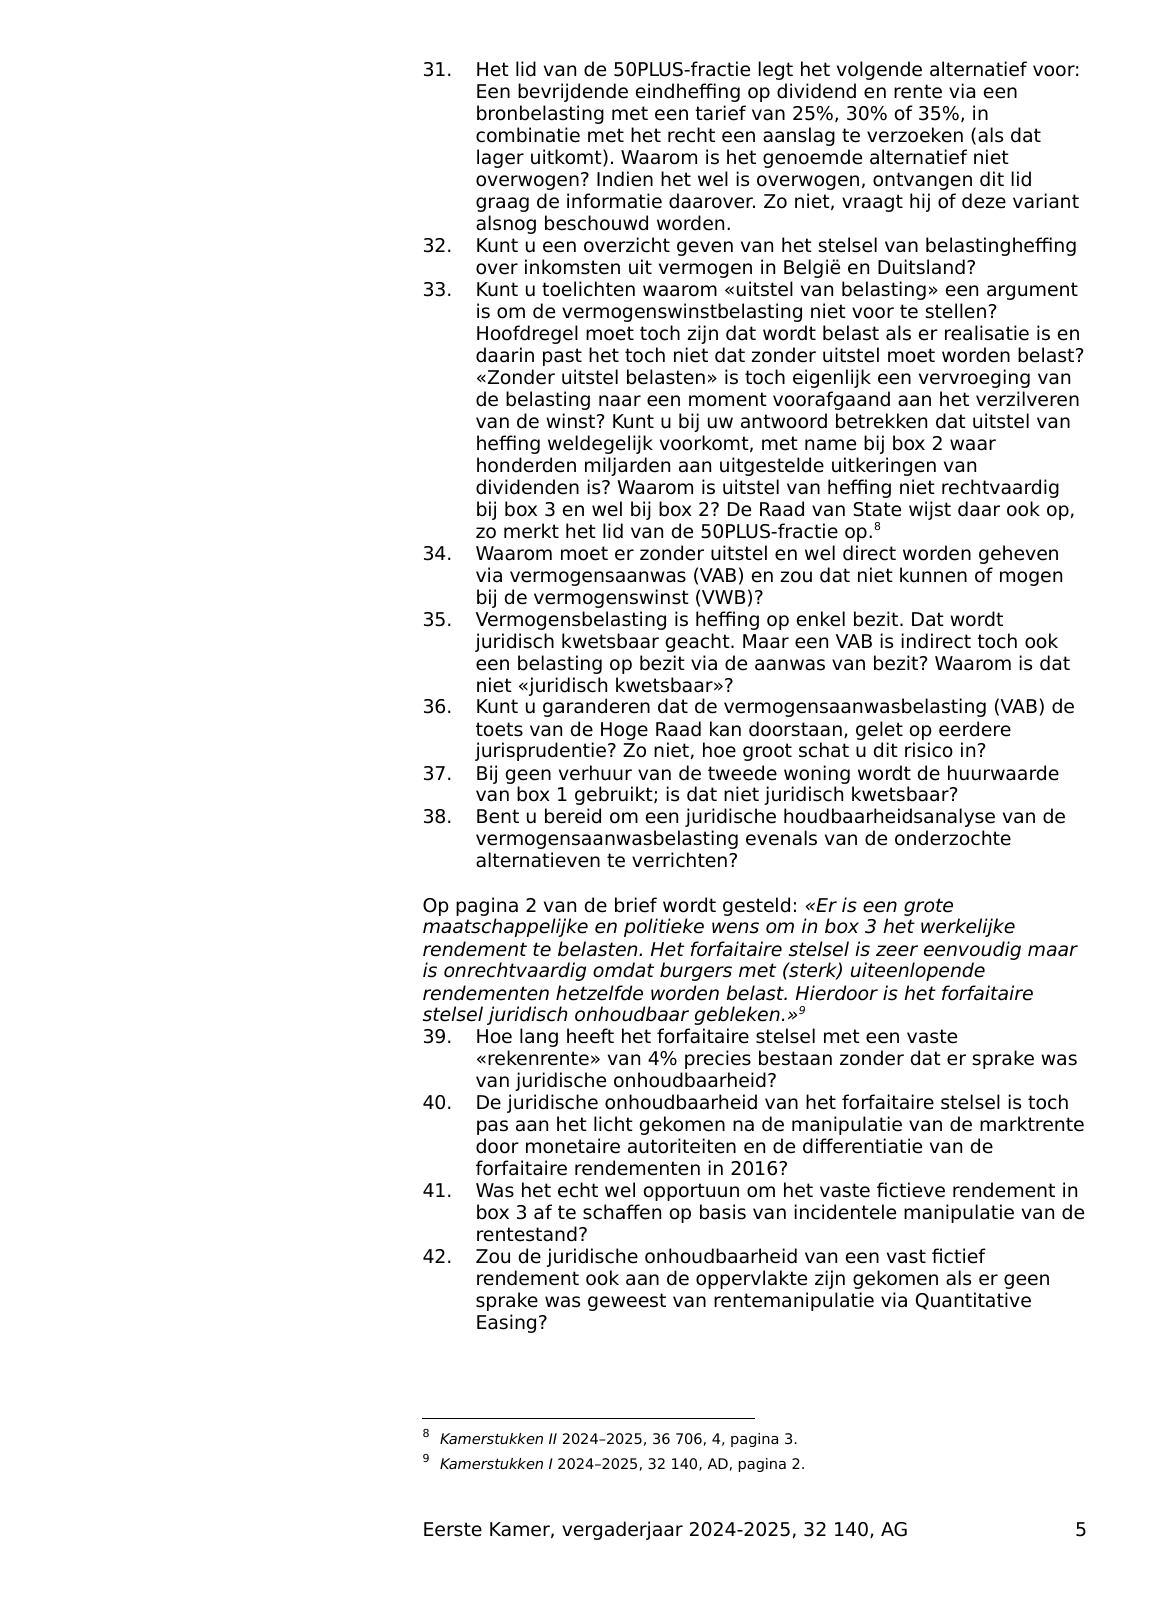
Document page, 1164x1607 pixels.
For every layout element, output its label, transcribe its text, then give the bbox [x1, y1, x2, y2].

text 31. Het lid van de 50PLUS-fractie legt het volgende alternatief voor: Een bevrijdende eindheffing op dividend en rente via een bronbelasting met een tarief van 25%, 30% of 35%, in combinatie met het recht een aanslag te verzoeken (als dat lager uitkomt). Waarom is het genoemde alternatief niet overwogen? Indien het wel is overwogen, ontvangen dit lid graag de informatie daarover. Zo niet, vraagt hij of deze variant alsnog beschouwd worden. [422, 59, 1087, 235]
text 36. Kunt u garanderen dat de vermogensaanwasbelasting (VAB) de toets van de Hoge Raad kan doorstaan, gelet op eerdere jurisprudentie? Zo niet, hoe groot schat u dit risico in? [422, 696, 1087, 762]
text 41. Was het echt wel opportuun om het vaste fictieve rendement in box 3 af te schaffen op basis van incidentele manipulatie van de rentestand? [422, 1180, 1087, 1246]
text Op pagina 2 van de brief wordt gesteld: «Er is een grote maatschappelijke en politieke wens om in box 3 het werkelijke rendement te belasten. Het forfaitaire stelsel is zeer eenvoudig maar is onrechtvaardig omdat burgers met (sterk) uiteenlopende rendementen hetzelfde worden belast. Hierdoor is het forfaitaire stelsel juridisch onhoudbaar gebleken.» [422, 894, 1087, 1026]
text 33. Kunt u toelichten waarom «uitstel van belasting» een argument is om de vermogenswinstbelasting niet voor te stellen? Hoofdregel moet toch zijn dat wordt belast als er realisatie is en daarin past het toch niet dat zonder uitstel moet worden belast? «Zonder uitstel belasten» is toch eigenlijk een vervroeging van de belasting naar een moment voorafgaand aan het verzilveren van de winst? Kunt u bij uw antwoord betrekken dat uitstel van heffing weldegelijk voorkomt, met name bij box 2 waar honderden miljarden aan uitgestelde uitkeringen van dividenden is? Waarom is uitstel van heffing niet rechtvaardig bij box 3 en wel bij box 2? De Raad van State wijst daar ook op, zo merkt het lid van de 50PLUS-fractie op. [422, 279, 1087, 543]
text Kamerstukken I 2024–2025, 32 140, AD, pagina 2. [422, 1452, 1087, 1474]
text 37. Bij geen verhuur van de tweede woning wordt de huurwaarde van box 1 gebruikt; is dat niet juridisch kwetsbaar? [422, 762, 1087, 806]
text 42. Zou de juridische onhoudbaarheid van een vast fictief rendement ook aan de oppervlakte zijn gekomen als er geen sprake was geweest van rentemanipulatie via Quantitative Easing? [422, 1246, 1087, 1334]
text 40. De juridische onhoudbaarheid van het forfaitaire stelsel is toch pas aan het licht gekomen na de manipulatie van de marktrente door monetaire autoriteiten en de differentiatie van de forfaitaire rendementen in 2016? [422, 1092, 1087, 1180]
text 35. Vermogensbelasting is heffing op enkel bezit. Dat wordt juridisch kwetsbaar geacht. Maar een VAB is indirect toch ook een belasting op bezit via de aanwas van bezit? Waarom is dat niet «juridisch kwetsbaar»? [422, 608, 1087, 696]
text 38. Bent u bereid om een juridische houdbaarheidsanalyse van de vermogensaanwasbelasting evenals van de onderzochte alternatieven te verrichten? [422, 806, 1087, 872]
text 39. Hoe lang heeft het forfaitaire stelsel met een vaste «rekenrente» van 4% precies bestaan zonder dat er sprake was van juridische onhoudbaarheid? [422, 1026, 1087, 1092]
text 32. Kunt u een overzicht geven van het stelsel van belastingheffing over inkomsten uit vermogen in België en Duitsland? [422, 235, 1087, 279]
text Kamerstukken II 2024–2025, 36 706, 4, pagina 3. [422, 1427, 1087, 1449]
text 34. Waarom moet er zonder uitstel en wel direct worden geheven via vermogensaanwas (VAB) en zou dat niet kunnen of mogen bij de vermogenswinst (VWB)? [422, 543, 1087, 608]
